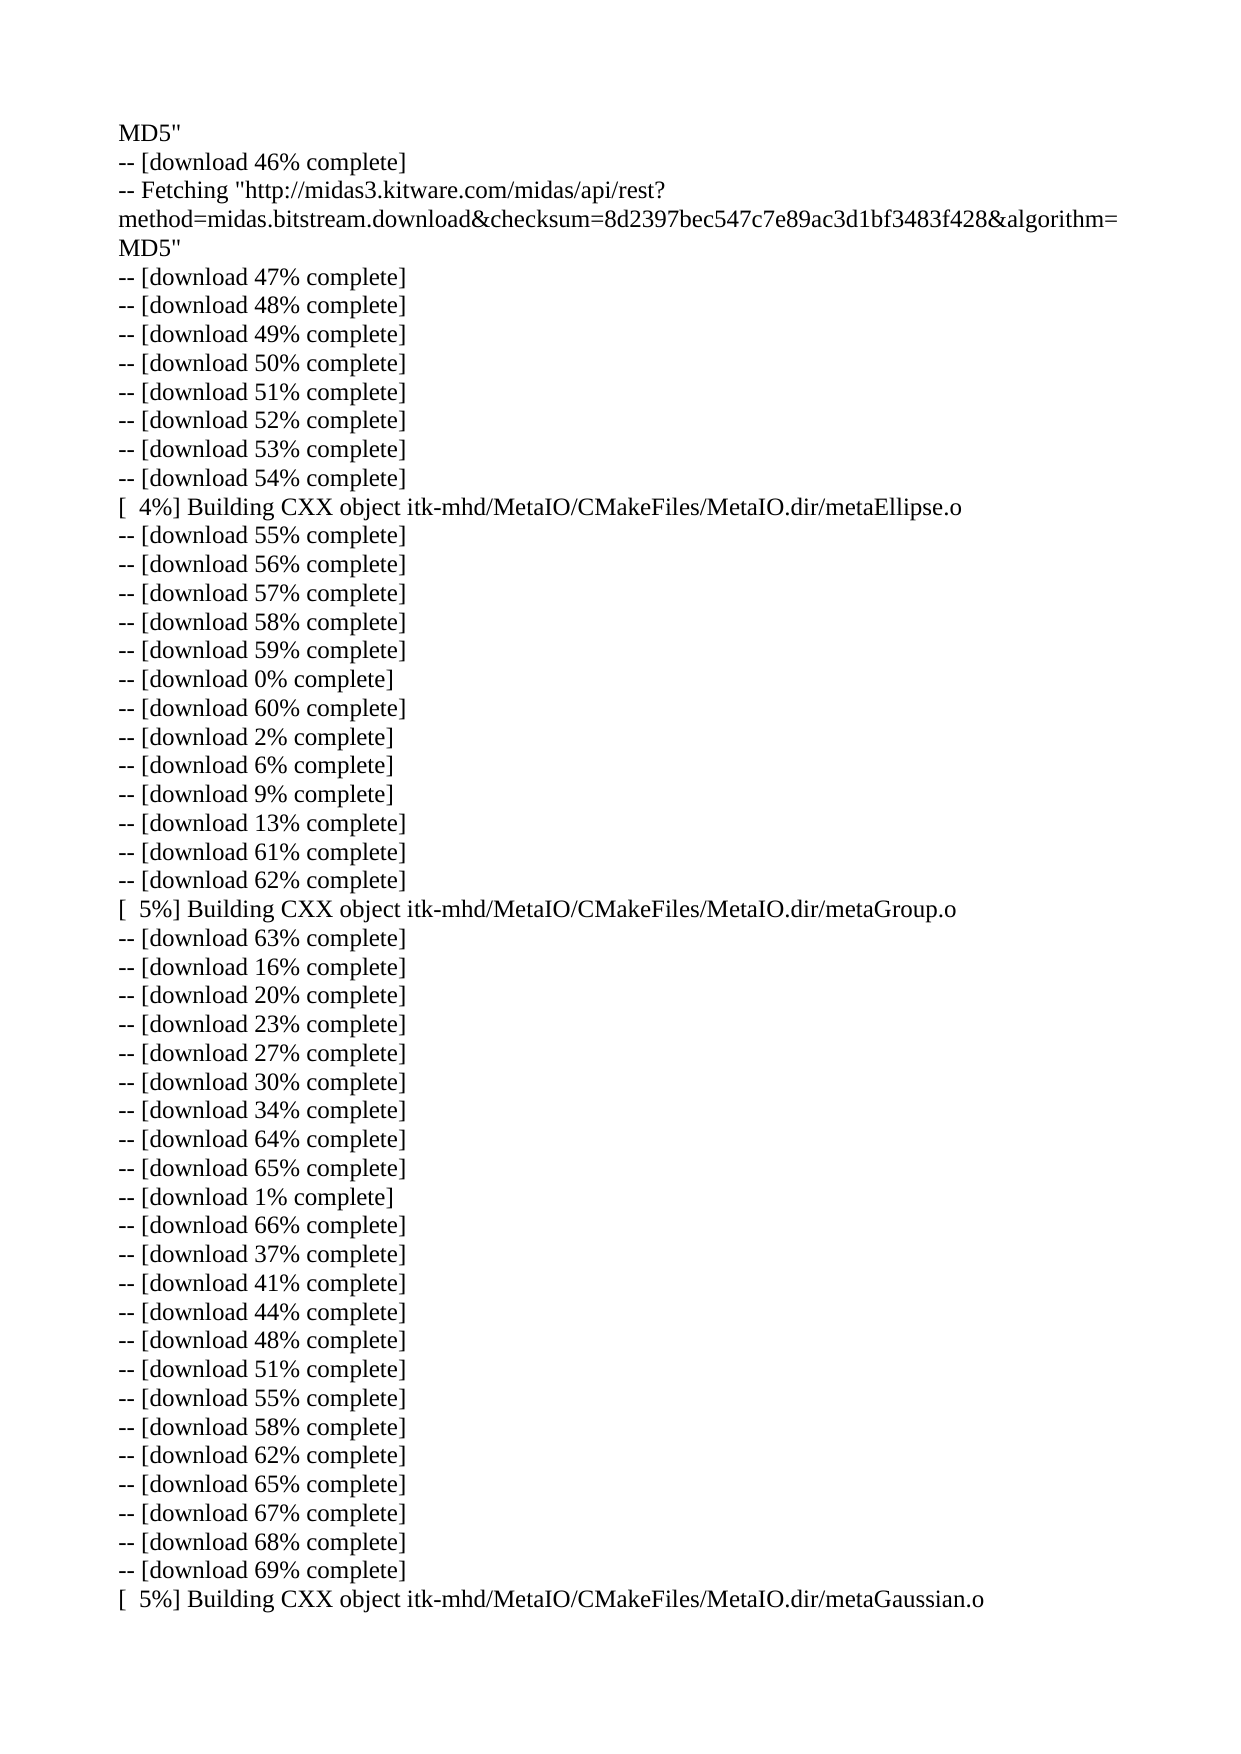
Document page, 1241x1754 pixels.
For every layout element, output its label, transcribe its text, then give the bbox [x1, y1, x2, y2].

text -- [download 68% complete] [118, 1527, 1122, 1556]
text -- [download 37% complete] [118, 1239, 1122, 1268]
text -- [download 44% complete] [118, 1297, 1122, 1326]
text -- [download 57% complete] [118, 578, 1122, 607]
text -- [download 51% complete] [118, 1354, 1122, 1383]
text -- [download 23% complete] [118, 1009, 1122, 1038]
text -- [download 58% complete] [118, 607, 1122, 636]
text -- [download 48% complete] [118, 291, 1122, 319]
text -- [download 56% complete] [118, 549, 1122, 578]
text -- [download 64% complete] [118, 1124, 1122, 1153]
text -- [download 54% complete] [118, 463, 1122, 492]
text MD5" [118, 118, 1122, 147]
text -- [download 59% complete] [118, 636, 1122, 664]
text -- [download 60% complete] [118, 693, 1122, 722]
text -- [download 0% complete] [118, 664, 1122, 693]
text -- [download 63% complete] [118, 923, 1122, 952]
text -- [download 53% complete] [118, 434, 1122, 463]
text -- [download 62% complete] [118, 1441, 1122, 1469]
text -- [download 2% complete] [118, 722, 1122, 751]
text -- [download 47% complete] [118, 262, 1122, 291]
text -- [download 50% complete] [118, 348, 1122, 377]
text -- [download 1% complete] [118, 1182, 1122, 1211]
text -- [download 20% complete] [118, 981, 1122, 1009]
text -- [download 65% complete] [118, 1469, 1122, 1498]
text -- [download 65% complete] [118, 1153, 1122, 1182]
text -- [download 27% complete] [118, 1038, 1122, 1067]
text -- [download 62% complete] [118, 866, 1122, 894]
text [ 5%] Building CXX object itk-mhd/MetaIO/CMakeFiles/MetaIO.dir/metaGaussian.o [118, 1584, 1122, 1613]
text -- [download 61% complete] [118, 837, 1122, 866]
text -- [download 48% complete] [118, 1326, 1122, 1354]
text -- [download 41% complete] [118, 1268, 1122, 1297]
text -- [download 55% complete] [118, 521, 1122, 549]
text -- [download 16% complete] [118, 952, 1122, 981]
text -- [download 55% complete] [118, 1383, 1122, 1412]
text -- [download 30% complete] [118, 1067, 1122, 1096]
text -- [download 6% complete] [118, 751, 1122, 779]
text -- [download 67% complete] [118, 1498, 1122, 1527]
text -- [download 46% complete] [118, 147, 1122, 176]
text -- [download 34% complete] [118, 1096, 1122, 1124]
text -- [download 69% complete] [118, 1556, 1122, 1584]
text -- [download 49% complete] [118, 319, 1122, 348]
text -- [download 13% complete] [118, 808, 1122, 837]
text -- [download 51% complete] [118, 377, 1122, 406]
text -- [download 52% complete] [118, 406, 1122, 434]
text [ 4%] Building CXX object itk-mhd/MetaIO/CMakeFiles/MetaIO.dir/metaEllipse.o [118, 492, 1122, 521]
text -- [download 9% complete] [118, 779, 1122, 808]
text -- [download 58% complete] [118, 1412, 1122, 1441]
text -- [download 66% complete] [118, 1211, 1122, 1239]
text [ 5%] Building CXX object itk-mhd/MetaIO/CMakeFiles/MetaIO.dir/metaGroup.o [118, 894, 1122, 923]
text -- Fetching "http://midas3.kitware.com/midas/api/rest?method=midas.bitstream.download&checksum=8d2397bec547c7e89ac3d1bf3483f428&algorithm=MD5" [118, 176, 1122, 262]
